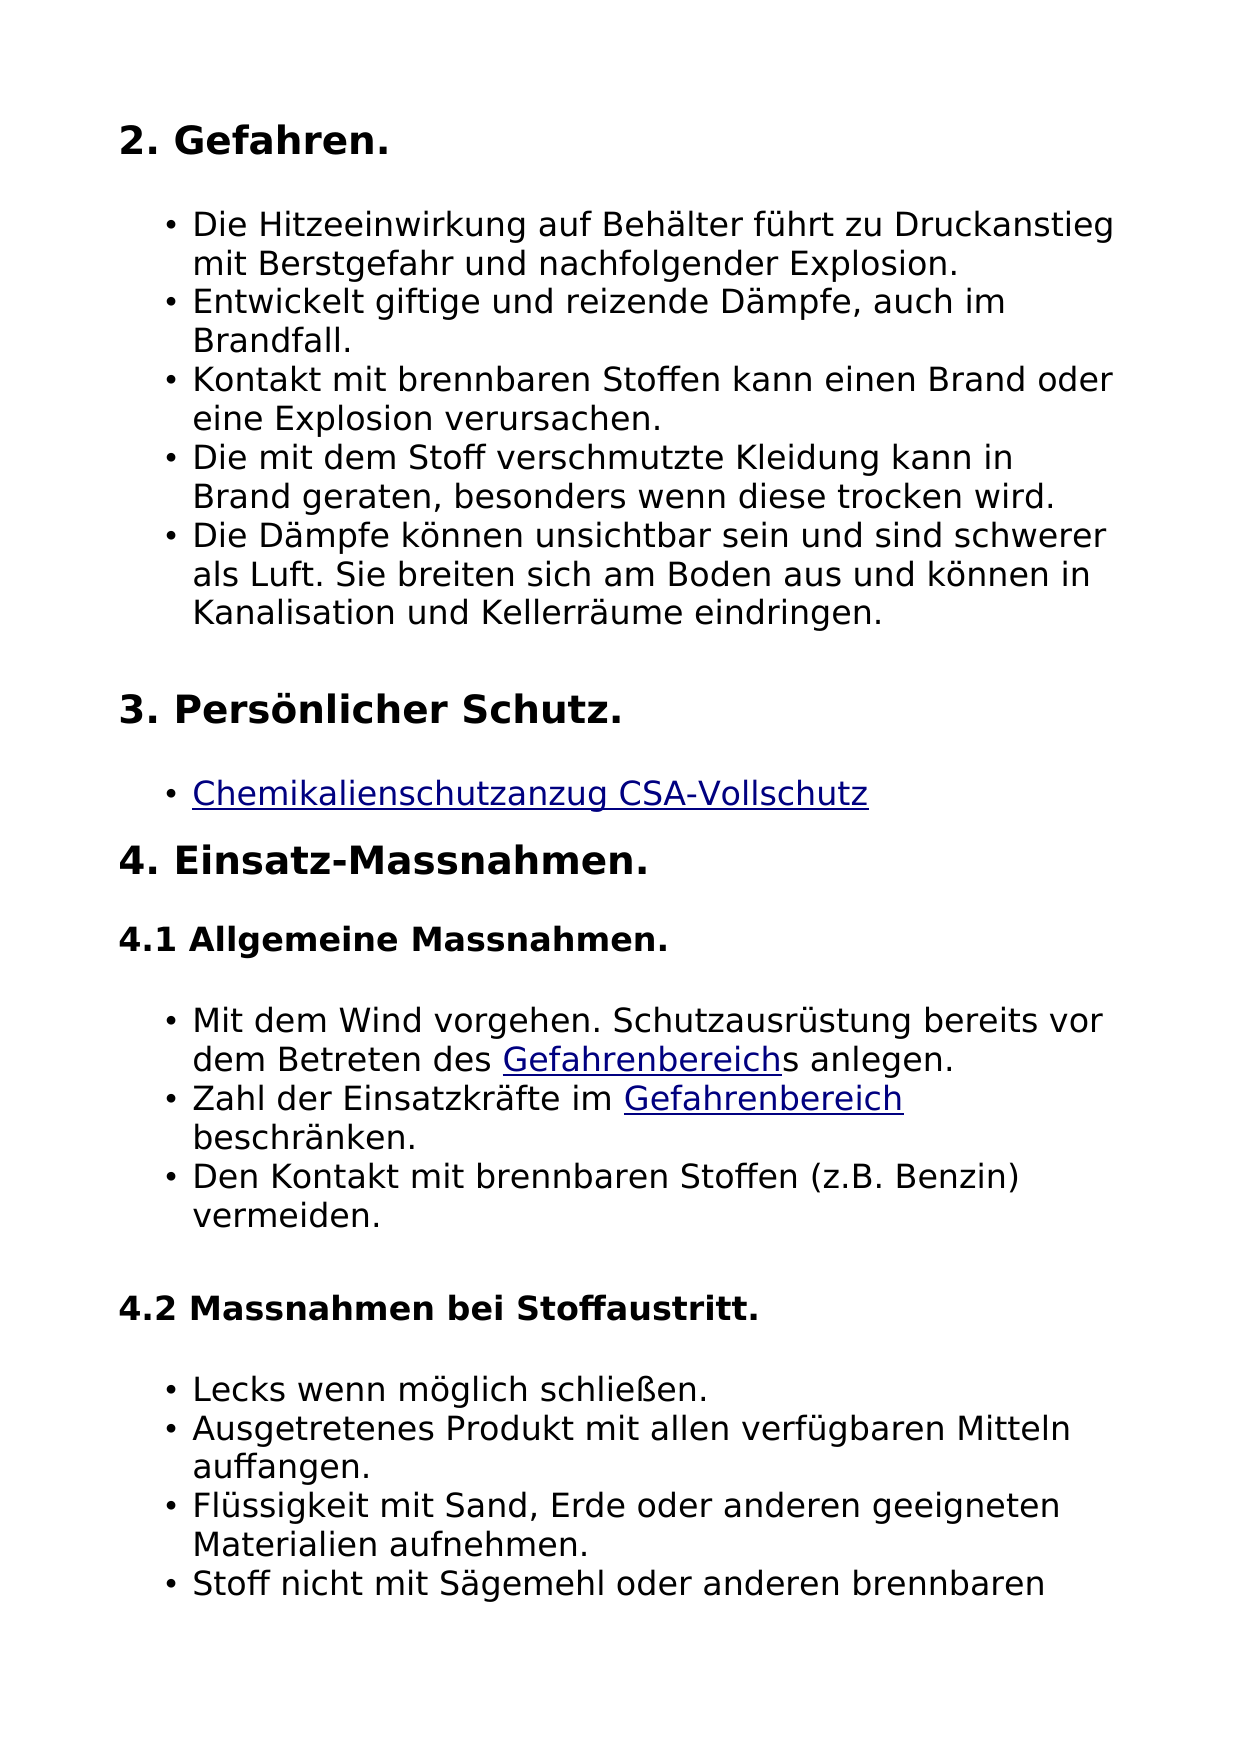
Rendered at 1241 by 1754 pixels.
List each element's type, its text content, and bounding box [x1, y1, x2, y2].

list Flüssigkeit mit Sand, Erde oder anderen geeigneten Materialien aufnehmen. [177, 1487, 1122, 1564]
list Mit dem Wind vorgehen. Schutzausrüstung bereits vor dem Betreten des Gefahrenbereichs anlegen. [177, 1002, 1122, 1079]
subtitle 4. Einsatz-Massnahmen. [118, 838, 1122, 883]
list Ausgetretenes Produkt mit allen verfügbaren Mitteln auffangen. [177, 1409, 1122, 1487]
subtitle 2. Gefahren. [118, 118, 1122, 163]
list Chemikalienschutzanzug CSA-Vollschutz [177, 774, 1122, 813]
list Die mit dem Stoff verschmutzte Kleidung kann in Brand geraten, besonders wenn diese trocken wird. [177, 438, 1122, 516]
list Zahl der Einsatzkräfte im Gefahrenbereich beschränken. [177, 1079, 1122, 1157]
subtitle 4.1 Allgemeine Massnahmen. [118, 921, 1122, 960]
list Kontakt mit brennbaren Stoffen kann einen Brand oder eine Explosion verursachen. [177, 361, 1122, 438]
list Die Hitzeeinwirkung auf Behälter führt zu Druckanstieg mit Berstgefahr und nachfolgender Explosion. [177, 205, 1122, 283]
list Lecks wenn möglich schließen. [177, 1370, 1122, 1409]
subtitle 3. Persönlicher Schutz. [118, 687, 1122, 732]
list Den Kontakt mit brennbaren Stoffen (z.B. Benzin) vermeiden. [177, 1157, 1122, 1235]
list Die Dämpfe können unsichtbar sein und sind schwerer als Luft. Sie breiten sich am Boden aus und können in Kanalisation und Kellerräume eindringen. [177, 516, 1122, 633]
list Entwickelt giftige und reizende Dämpfe, auch im Brandfall. [177, 283, 1122, 361]
list Stoff nicht mit Sägemehl oder anderen brennbaren [177, 1564, 1122, 1603]
subtitle 4.2 Massnahmen bei Stoffaustritt. [118, 1289, 1122, 1328]
